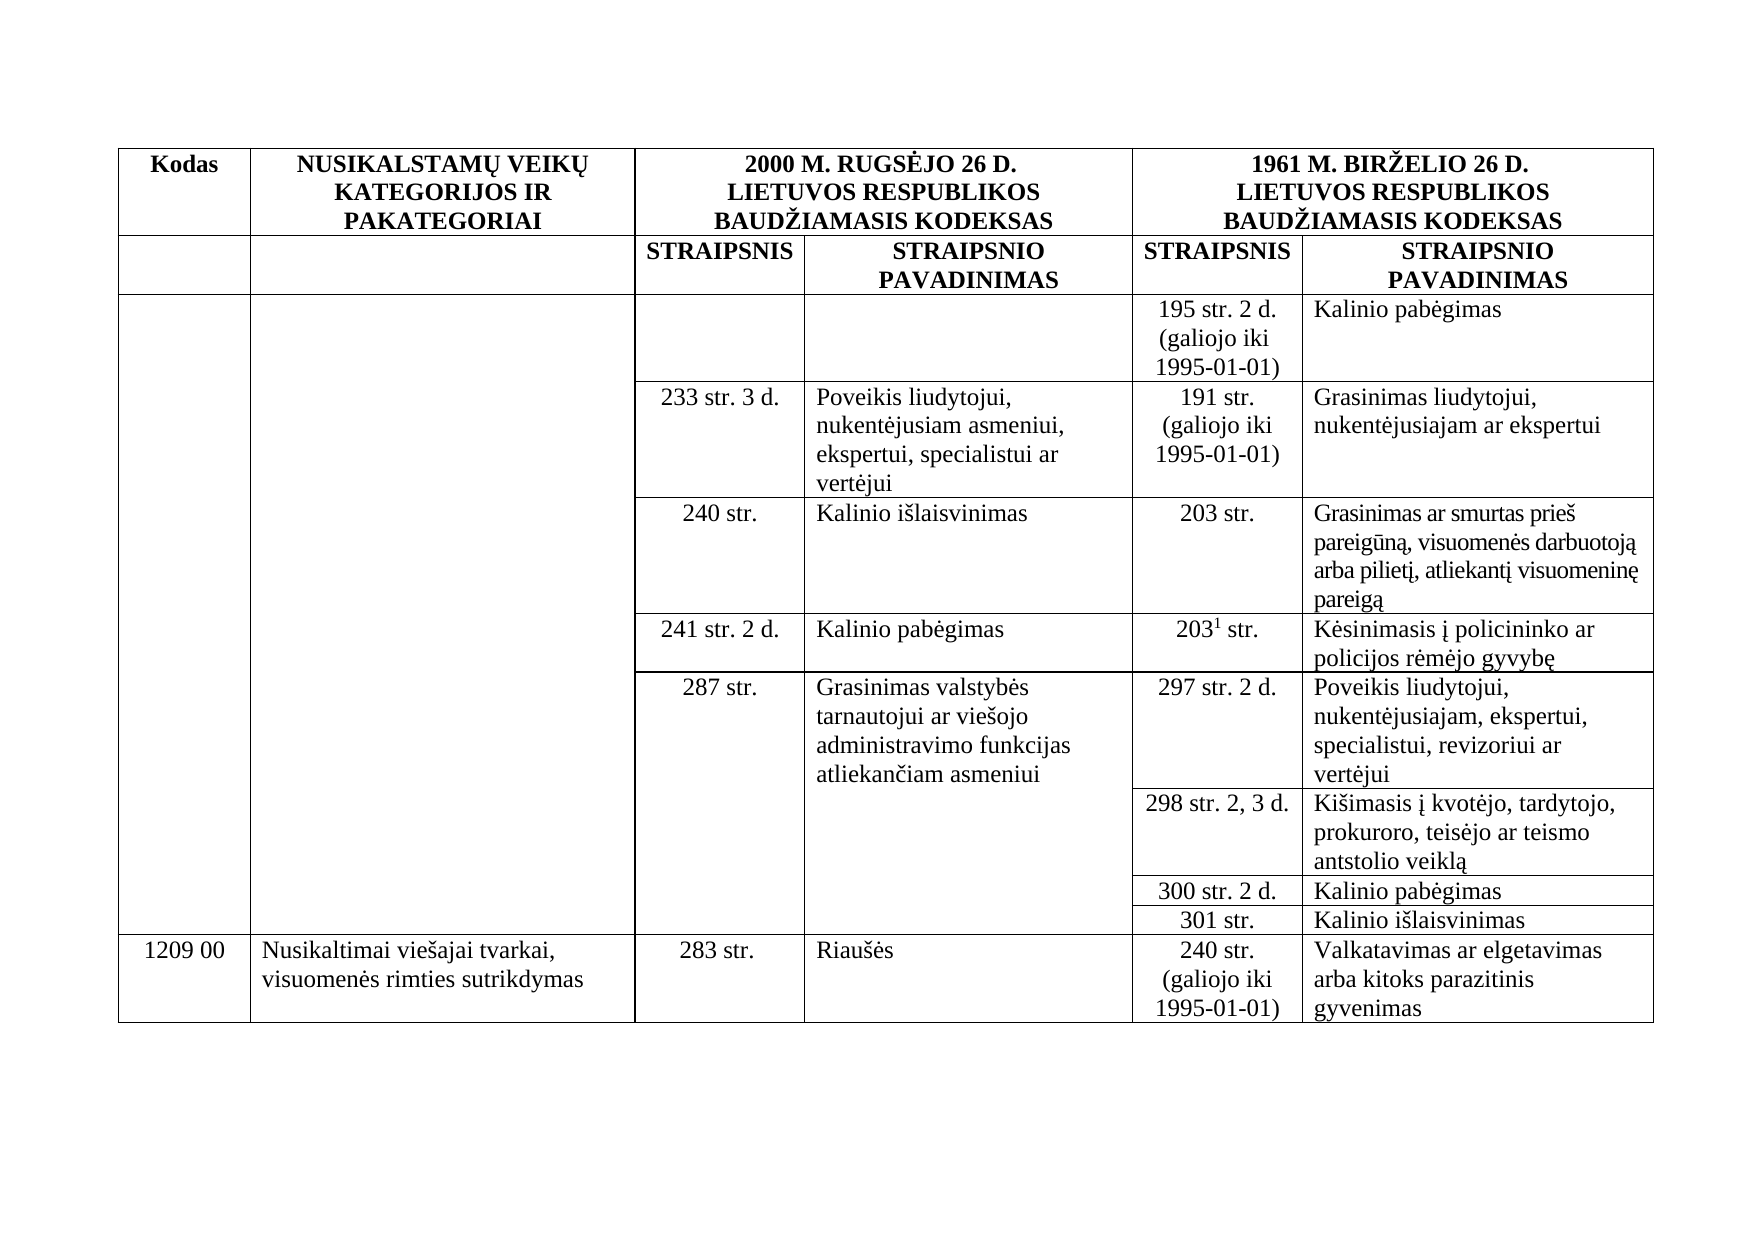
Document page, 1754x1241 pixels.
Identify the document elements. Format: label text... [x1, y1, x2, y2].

table_cell 240 str. [636, 498, 804, 613]
table_cell STRAIPSNIO PAVADINIMAS [1303, 236, 1653, 293]
table_cell 2031 str. [1133, 614, 1302, 671]
table_cell [119, 295, 250, 934]
table_cell Kalinio pabėgimas [805, 614, 1132, 671]
table_cell 287 str. [636, 673, 804, 934]
table_cell [805, 295, 1132, 381]
table_cell Kalinio pabėgimas [1303, 876, 1653, 904]
table_cell 300 str. 2 d. [1133, 876, 1302, 904]
table_cell [636, 295, 804, 381]
table_cell Kalinio išlaisvinimas [1303, 906, 1653, 934]
table_cell Poveikis liudytojui, nukentėjusiam asmeniui, ekspertui, specialistui ar vertėjui [805, 382, 1132, 497]
table_cell [119, 236, 250, 293]
table_header NUSIKALSTAMŲ VEIKŲ KATEGORIJOS IR PAKATEGORIAI [251, 149, 634, 235]
table_header 1961 M. BIRŽELIO 26 D. LIETUVOS RESPUBLIKOS BAUDŽIAMASIS KODEKSAS [1133, 149, 1653, 235]
table_cell Nusikaltimai viešajai tvarkai, visuomenės rimties sutrikdymas [251, 935, 634, 1022]
table_cell 191 str. (galiojo iki 1995-01-01) [1133, 382, 1302, 497]
table_cell 297 str. 2 d. [1133, 673, 1302, 787]
table_cell Valkatavimas ar elgetavimas arba kitoks parazitinis gyvenimas [1303, 935, 1653, 1022]
table_header Kodas [119, 149, 250, 235]
table_cell Riaušės [805, 935, 1132, 1022]
table_cell Kalinio pabėgimas [1303, 295, 1653, 381]
table_cell 241 str. 2 d. [636, 614, 804, 671]
table_cell Kišimasis į kvotėjo, tardytojo, prokuroro, teisėjo ar teismo antstolio veiklą [1303, 789, 1653, 875]
table_cell 1209 00 [119, 935, 250, 1022]
table_cell 203 str. [1133, 498, 1302, 613]
table_header 2000 M. RUGSĖJO 26 D. LIETUVOS RESPUBLIKOS BAUDŽIAMASIS KODEKSAS [636, 149, 1132, 235]
table_cell Poveikis liudytojui, nukentėjusiajam, ekspertui, specialistui, revizoriui ar vertėjui [1303, 673, 1653, 787]
table_cell 298 str. 2, 3 d. [1133, 789, 1302, 875]
table_cell Grasinimas valstybės tarnautojui ar viešojo administravimo funkcijas atliekančiam asmeniui [805, 673, 1132, 934]
table_cell 283 str. [636, 935, 804, 1022]
table_cell STRAIPSNIS [1133, 236, 1302, 293]
table_cell [251, 295, 634, 934]
table_cell 240 str. (galiojo iki 1995-01-01) [1133, 935, 1302, 1022]
table_cell Kėsinimasis į policininko ar policijos rėmėjo gyvybę [1303, 614, 1653, 671]
table_cell STRAIPSNIS [636, 236, 804, 293]
table_cell Grasinimas liudytojui, nukentėjusiajam ar ekspertui [1303, 382, 1653, 497]
table_cell Kalinio išlaisvinimas [805, 498, 1132, 613]
table_cell STRAIPSNIO PAVADINIMAS [805, 236, 1132, 293]
table_cell 301 str. [1133, 906, 1302, 934]
table_cell 195 str. 2 d. (galiojo iki 1995-01-01) [1133, 295, 1302, 381]
table_cell [251, 236, 634, 293]
table_cell 233 str. 3 d. [636, 382, 804, 497]
table_cell Grasinimas ar smurtas prieš pareigūną, visuomenės darbuotoją arba pilietį, atliekantį visuomeninę pareigą [1303, 498, 1653, 613]
